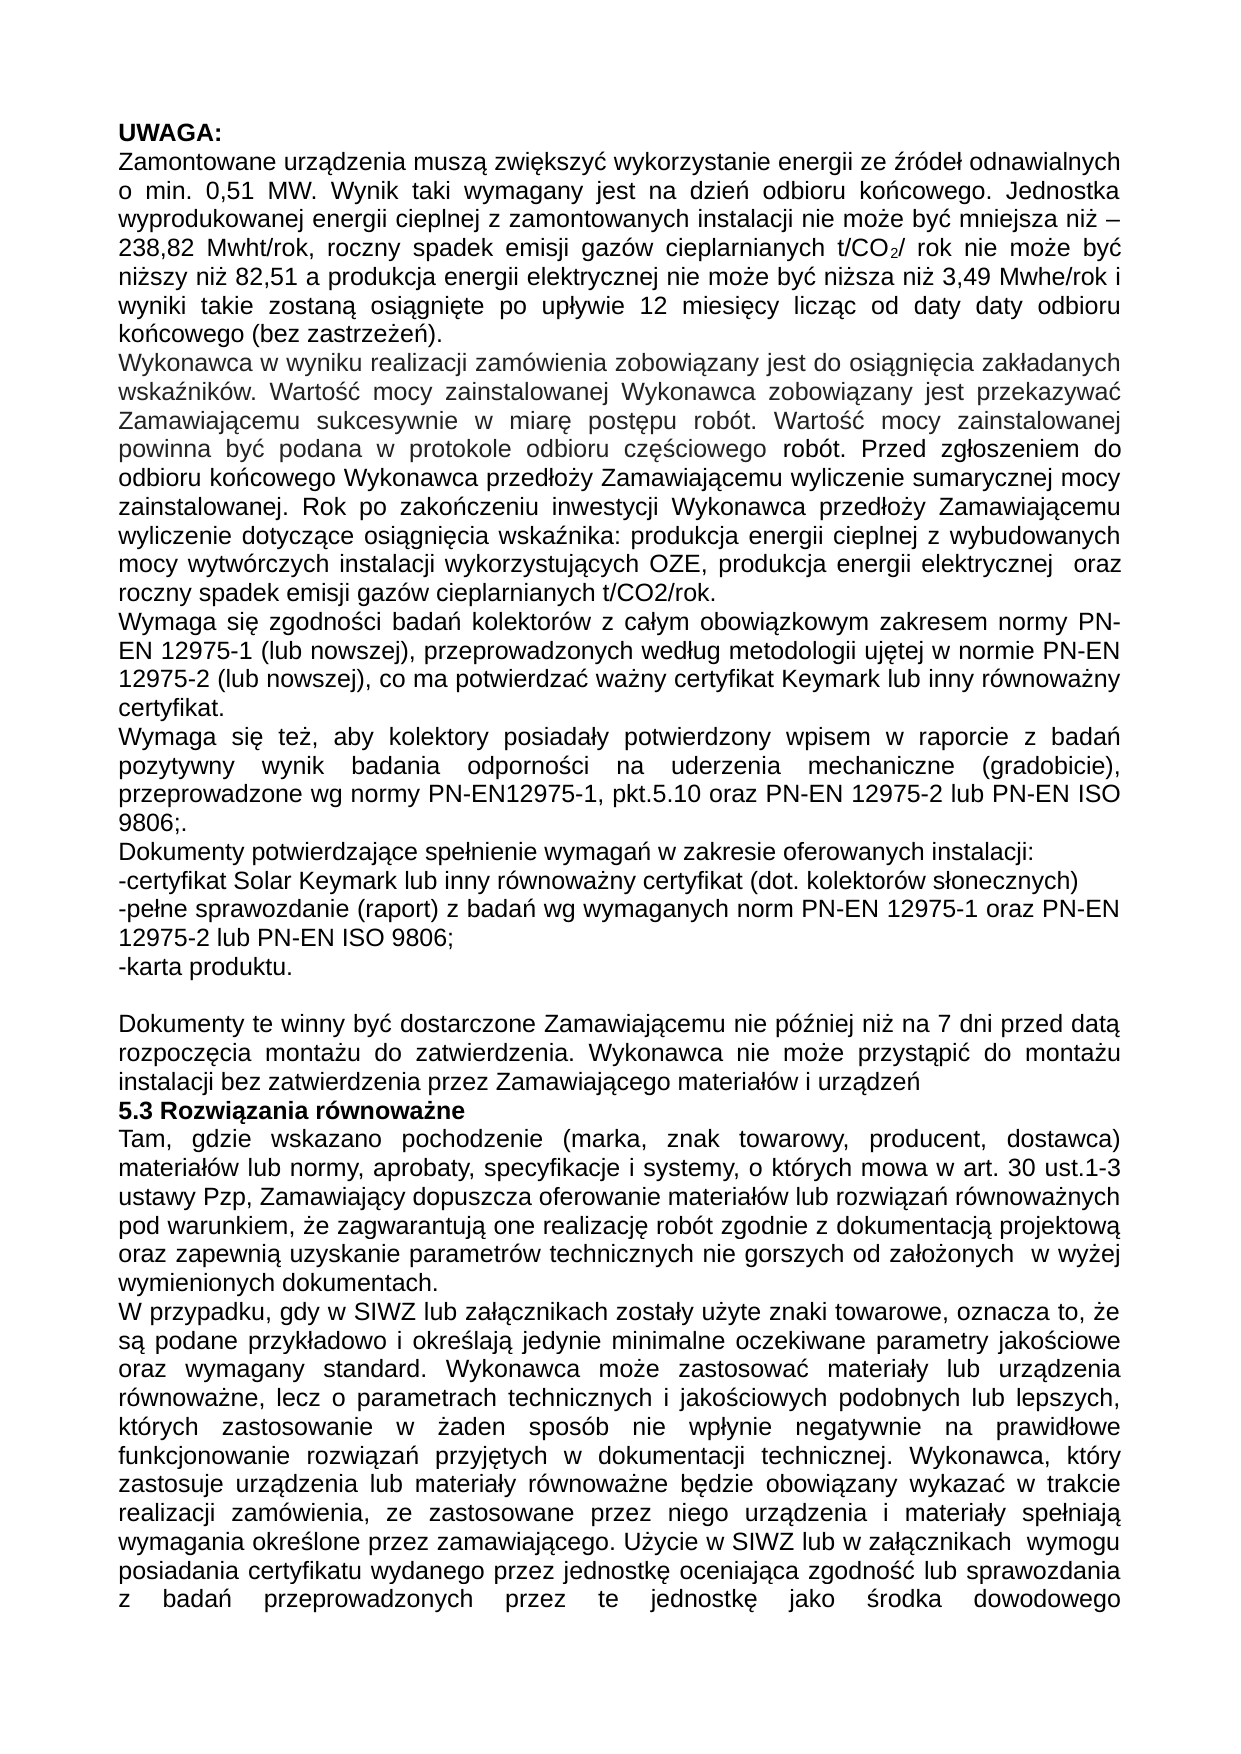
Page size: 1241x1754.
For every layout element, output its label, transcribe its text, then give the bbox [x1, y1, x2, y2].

text -karta produktu. [118, 952, 1122, 981]
text Zamontowane urządzenia muszą zwiększyć wykorzystanie energii ze źródeł odnawialnych o min. 0,51 MW. Wynik taki wymagany jest na dzień odbioru końcowego. Jednostka wyprodukowanej energii cieplnej z zamontowanych instalacji nie może być mniejsza niż – 238,82 Mwht/rok, roczny spadek emisji gazów cieplarnianych t/CO2/ rok nie może być niższy niż 82,51 a produkcja energii elektrycznej nie może być niższa niż 3,49 Mwhe/rok i wyniki takie zostaną osiągnięte po upływie 12 miesięcy licząc od daty daty odbioru końcowego (bez zastrzeżeń). [118, 147, 1122, 348]
text Wykonawca w wyniku realizacji zamówienia zobowiązany jest do osiągnięcia zakładanych wskaźników. Wartość mocy zainstalowanej Wykonawca zobowiązany jest przekazywać Zamawiającemu sukcesywnie w miarę postępu robót. Wartość mocy zainstalowanej powinna być podana w protokole odbioru częściowego robót. Przed zgłoszeniem do odbioru końcowego Wykonawca przedłoży Zamawiającemu wyliczenie sumarycznej mocy zainstalowanej. Rok po zakończeniu inwestycji Wykonawca przedłoży Zamawiającemu wyliczenie dotyczące osiągnięcia wskaźnika: produkcja energii cieplnej z wybudowanych mocy wytwórczych instalacji wykorzystujących OZE, produkcja energii elektrycznej oraz roczny spadek emisji gazów cieplarnianych t/CO2/rok. [118, 348, 1122, 607]
text W przypadku, gdy w SIWZ lub załącznikach zostały użyte znaki towarowe, oznacza to, że są podane przykładowo i określają jedynie minimalne oczekiwane parametry jakościowe oraz wymagany standard. Wykonawca może zastosować materiały lub urządzenia równoważne, lecz o parametrach technicznych i jakościowych podobnych lub lepszych, których zastosowanie w żaden sposób nie wpłynie negatywnie na prawidłowe funkcjonowanie rozwiązań przyjętych w dokumentacji technicznej. Wykonawca, który zastosuje urządzenia lub materiały równoważne będzie obowiązany wykazać w trakcie realizacji zamówienia, ze zastosowane przez niego urządzenia i materiały spełniają wymagania określone przez zamawiającego. Użycie w SIWZ lub w załącznikach wymogu posiadania certyfikatu wydanego przez jednostkę oceniająca zgodność lub sprawozdania z badań przeprowadzonych przez te jednostkę jako środka dowodowego [118, 1297, 1122, 1613]
text Tam, gdzie wskazano pochodzenie (marka, znak towarowy, producent, dostawca) materiałów lub normy, aprobaty, specyfikacje i systemy, o których mowa w art. 30 ust.1-3 ustawy Pzp, Zamawiający dopuszcza oferowanie materiałów lub rozwiązań równoważnych pod warunkiem, że zagwarantują one realizację robót zgodnie z dokumentacją projektową oraz zapewnią uzyskanie parametrów technicznych nie gorszych od założonych w wyżej wymienionych dokumentach. [118, 1124, 1122, 1297]
text Dokumenty potwierdzające spełnienie wymagań w zakresie oferowanych instalacji: [118, 837, 1122, 866]
text Wymaga się zgodności badań kolektorów z całym obowiązkowym zakresem normy PN-EN 12975-1 (lub nowszej), przeprowadzonych według metodologii ujętej w normie PN-EN 12975-2 (lub nowszej), co ma potwierdzać ważny certyfikat Keymark lub inny równoważny certyfikat. [118, 607, 1122, 722]
text Dokumenty te winny być dostarczone Zamawiającemu nie później niż na 7 dni przed datą rozpoczęcia montażu do zatwierdzenia. Wykonawca nie może przystąpić do montażu instalacji bez zatwierdzenia przez Zamawiającego materiałów i urządzeń [118, 1009, 1122, 1096]
text Wymaga się też, aby kolektory posiadały potwierdzony wpisem w raporcie z badań pozytywny wynik badania odporności na uderzenia mechaniczne (gradobicie), przeprowadzone wg normy PN-EN12975-1, pkt.5.10 oraz PN-EN 12975-2 lub PN-EN ISO 9806;. [118, 722, 1122, 837]
text -pełne sprawozdanie (raport) z badań wg wymaganych norm PN-EN 12975-1 oraz PN-EN 12975-2 lub PN-EN ISO 9806; [118, 894, 1122, 952]
text 5.3 Rozwiązania równoważne [118, 1096, 1122, 1124]
text UWAGA: [118, 118, 1122, 147]
text -certyfikat Solar Keymark lub inny równoważny certyfikat (dot. kolektorów słonecznych) [118, 866, 1122, 894]
